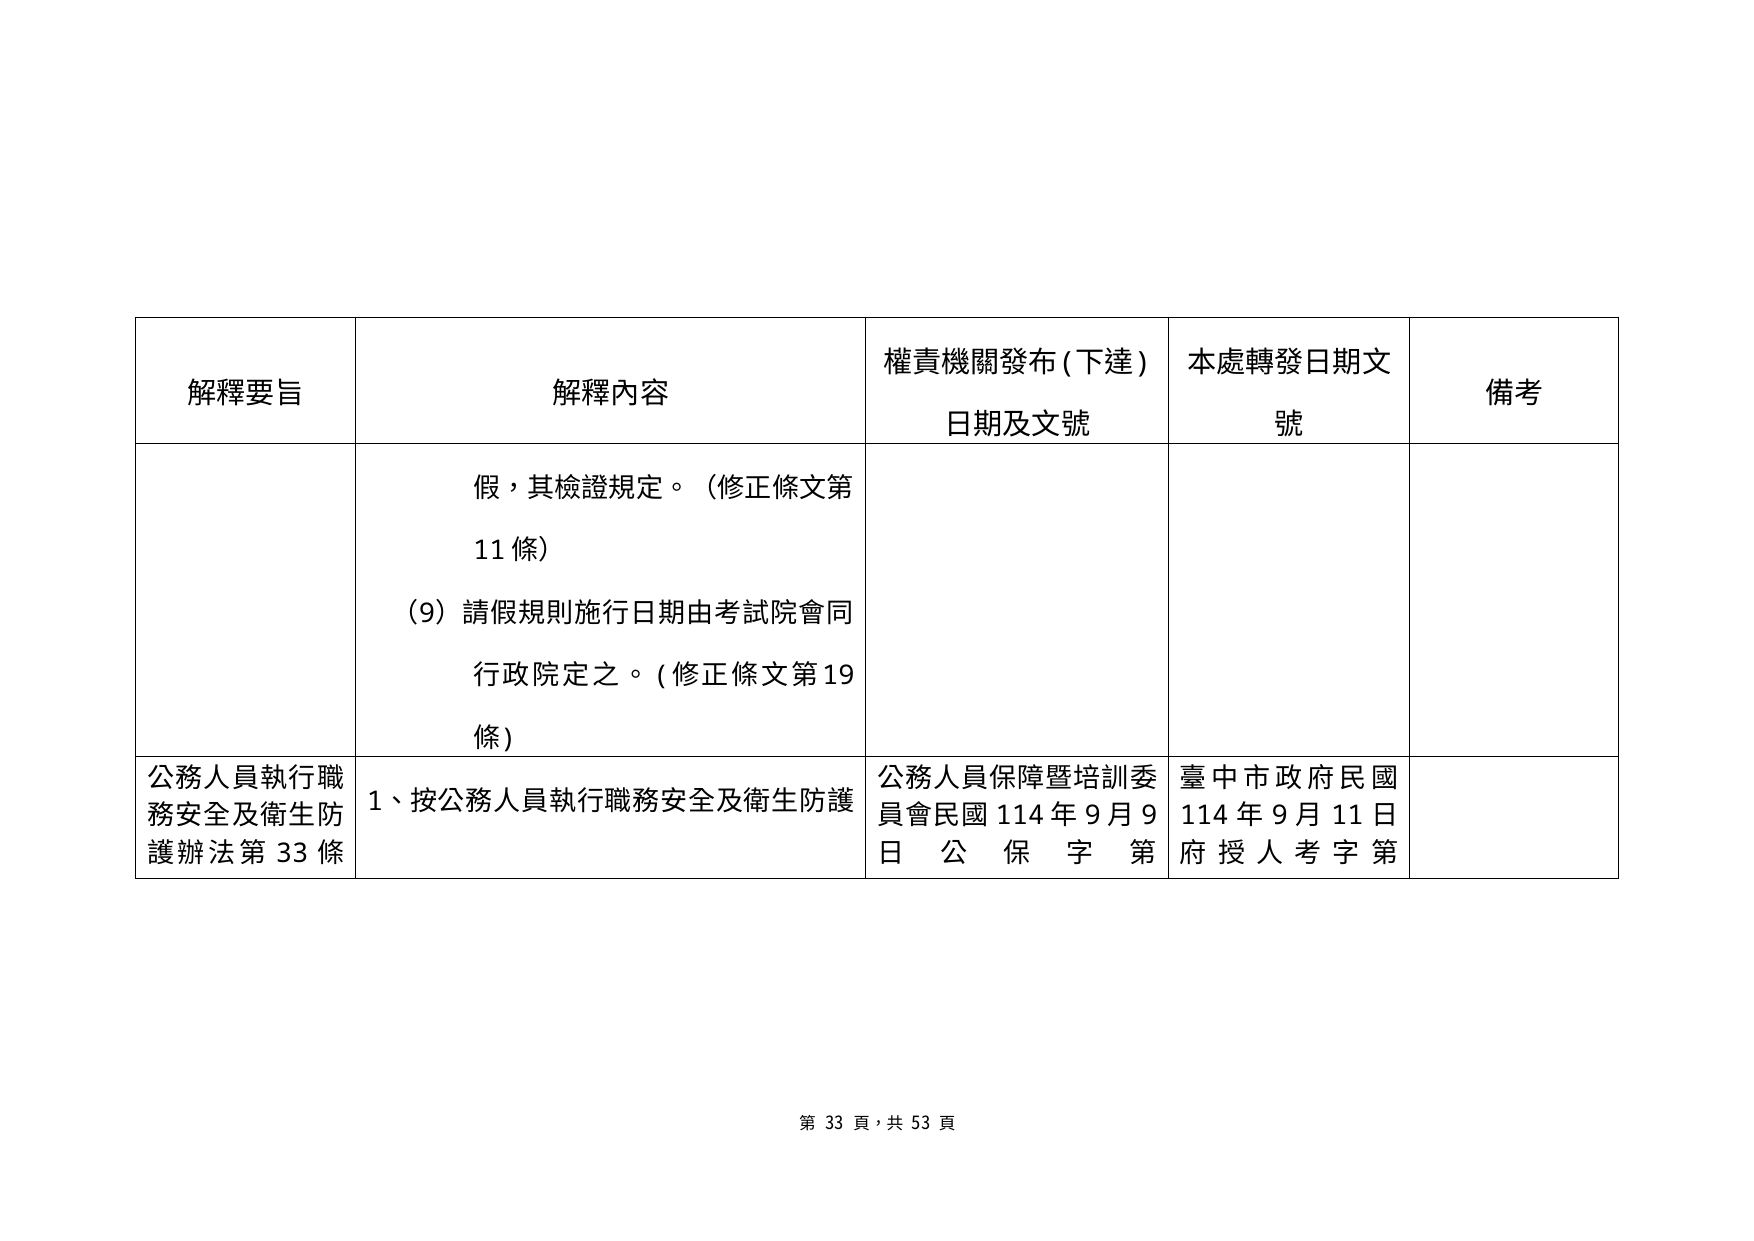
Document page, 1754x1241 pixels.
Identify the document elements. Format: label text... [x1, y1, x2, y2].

table_cell [1410, 444, 1618, 756]
table_cell 公務人員執行職務安全及衛生防護辦法第33條 [136, 757, 355, 878]
table_header 備考 [1410, 318, 1618, 443]
table_cell [1410, 757, 1618, 878]
table_header 解釋內容 [356, 318, 865, 443]
table_cell [866, 444, 1168, 756]
table_cell [1169, 444, 1409, 756]
table_cell 臺中市政府民國114年9月11日府授人考字第 [1169, 757, 1409, 878]
table_header 解釋要旨 [136, 318, 355, 443]
table_header 權責機關發布(下達) 日期及文號 [866, 318, 1168, 443]
table_cell [136, 444, 355, 756]
table_cell 本次公務人員請假規則(以下簡稱請假規則)修正內容摘述如下： 增訂身心調適假，每年准給3日，其請假日數併入事假計算；公務人員請超過規定日數之事假前，應先請畢休假及補休，機關長官應綜合考量其請假事由之急迫性、必要性及全年上班日數之合理性，審慎決定。（修正條文第3條） 將機關長官核准延長之病假稱為延長病假；公務人員請延長病假前應請畢之假別包含補休；依第4條第5款規定所請公假修正文字為因公傷病請公假。（修正條文第3、5、15條） 調整部分公假規定之款次並酌修內容；將因公傷病定義為具公務人員退休資遣撫卹法第21條第2項所列情事之一；將依其他法規所定之公假，增列為請假規則所定公假事由。（修正條文第4條） 將留職停薪之復職修正文字為回職復薪。（修正條文第6、8條） 酌修2月以後到職之初任人員，其到職次年1月之休假日數計算表述方式；明定公務人員所具各類服務年資得採計為休假年資之範圍。（修正條文第7條） 公務人員退離再任年資未銜接者及留職停薪後回職復薪者休假日數計算方式；依公務人員留職停薪辦法第5條第1項第1款至第3款（按：指育嬰、育孫、與收養兒童先行共同生活期間）規定留職停薪後回職復薪者視為年資銜接，接續核給休假；公務人員以外其他受有俸（薪）給之文職公務員、公營事業機構純勞工以外之人員、公立學校教育人員及志願役軍職人員，轉任公務人員當年度得以其年資按在職月數比例核給休假。（修正條文第8條） 公務人員未具休假3日資格者，每年給予休假3日。（修正條文第10條） 延長病假或因公傷病之公假，其請假及銷假時之檢證採層級化規範；酌修請娩假 、流產假、陪產檢及陪產假、骨髓捐贈或器官捐贈假及2日以上之病假或因安胎事由申請2日以上其他假別之假，其檢證規定。（修正條文第11條） 請假規則施行日期由考試院會同行政院定之。(修正條文第19條) [356, 444, 865, 756]
table_cell 按公務人員執行職務安全及衛生防護辦法(以下簡稱安衛辦法)第33條規定：「(第1項)職場霸凌之申訴有下列情形之一者，接獲申訴之機關應不予受理：一、非屬本辦法所稱職場霸凌事項。二、無具體之內容。……（第3項）機關應於接獲申訴之日起十日內，召開防護委員會會議，決定是否受理，……」。 考量部分申訴案件客觀上已明顯足以認定符合不予受理之要件，是如屬下列情形者，各機關依前開第33條第3項決定是否受理時，得以召開實體或線上會議決定，或採書面審查方式為之。採行書面審查時，如未能獲得防護委員會全體委員一致共識決定，仍應召開會議作成決定： 非屬第33條第1項各款情形而應予受理者。 提起職場霸凌申訴者非屬事件當事人，且未經代理或委託；申訴人或被申訴人一方非屬本機關人員（以霸凌事件發生時認定）；或屬應依性別平等工作法提起申訴等非屬安衛辦法所稱職場霸凌事項。 屬第33條第1項第3款至第6款所定情事。 至職場霸凌案件之申訴人如非屬公務人員保障法之適（準）用對象，自無須依安衛辦法規定辦理；又機關非因接獲被霸凌公務人員申訴而知悉職場霸凌情事時，應依安衛辦法第35條規定辦理，並得自行評估是否運用防護委員會機制，如被霸凌公務人員願意提起申訴始應依第33條規定辦理。 [356, 757, 865, 878]
table_cell 公務人員保障暨培訓委員會民國114年9月9日公保字第 [866, 757, 1168, 878]
table_header 本處轉發日期文號 [1169, 318, 1409, 443]
